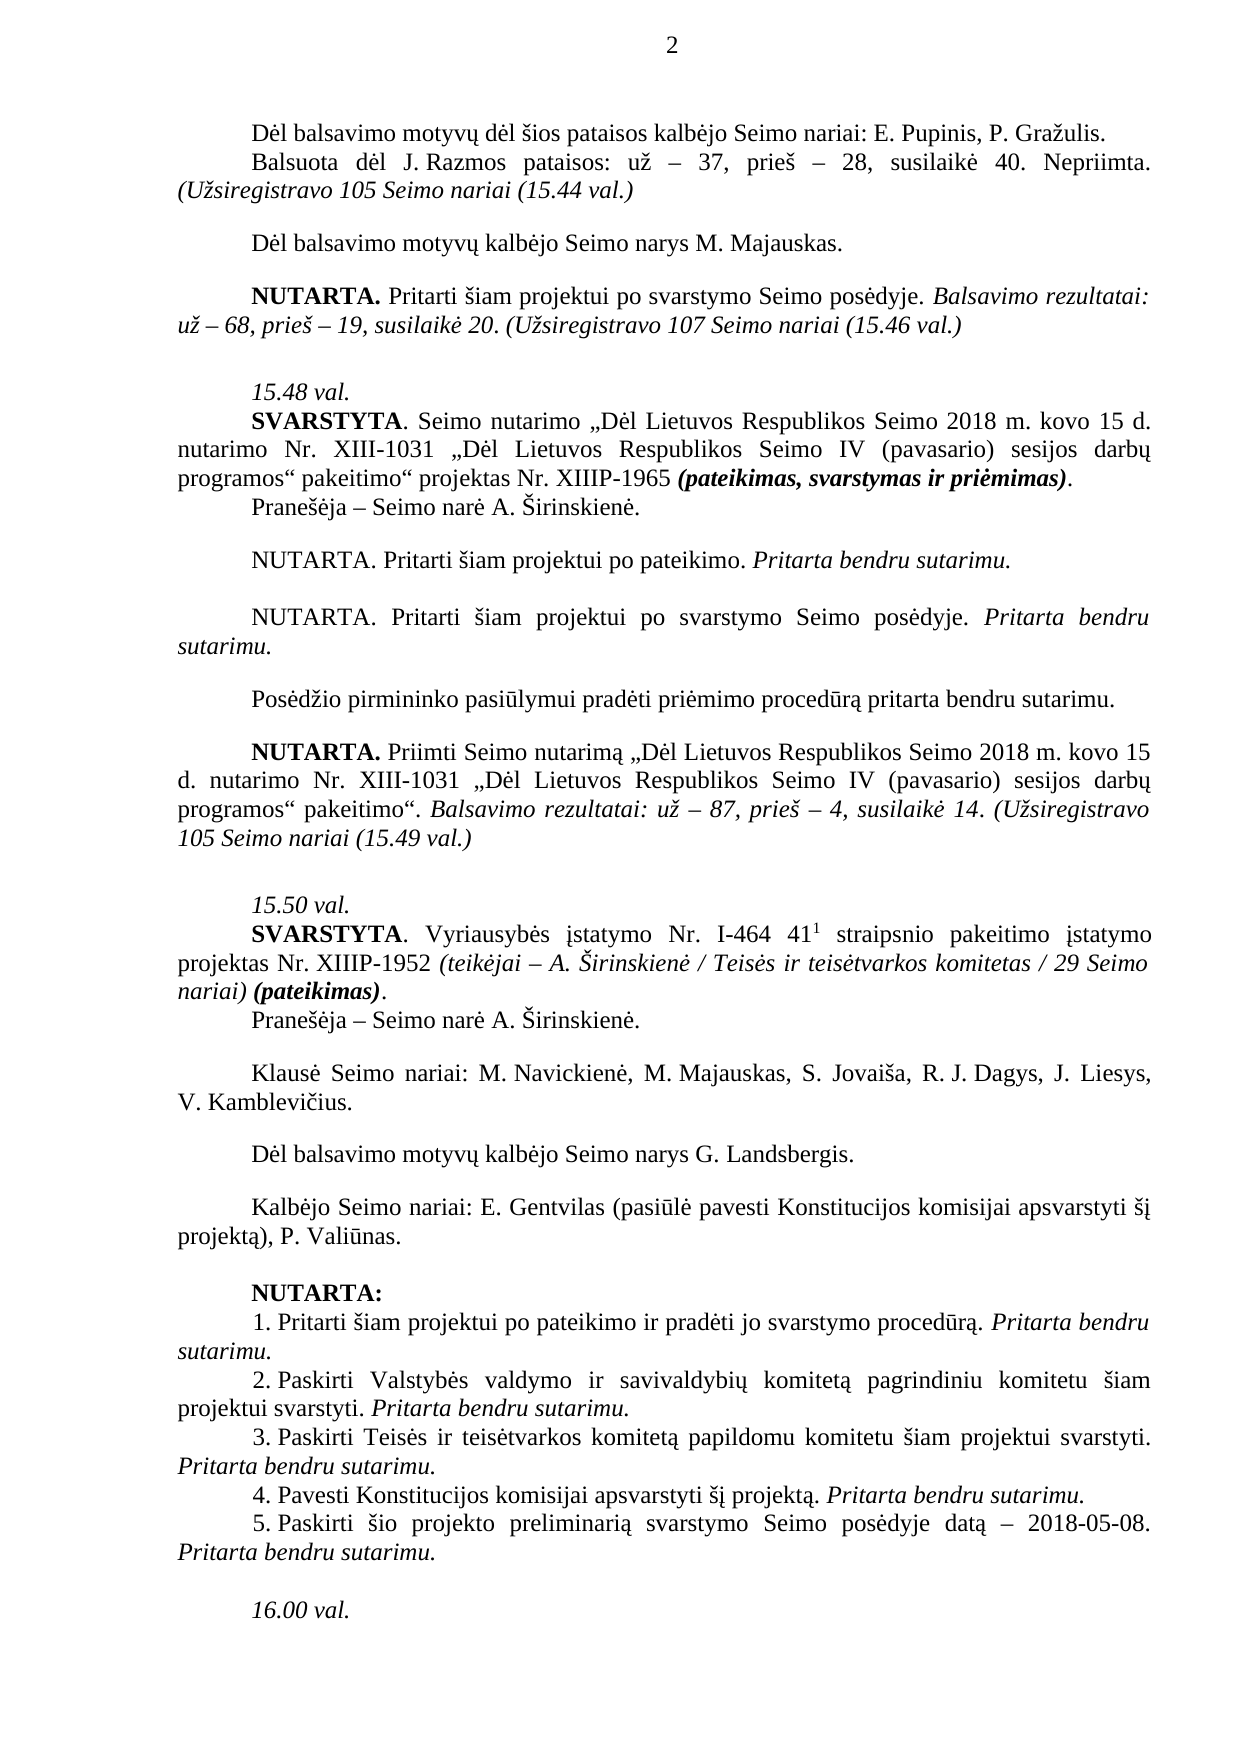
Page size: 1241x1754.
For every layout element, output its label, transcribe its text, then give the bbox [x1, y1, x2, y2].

text Pranešėja – Seimo narė A. Širinskienė. [177, 492, 1152, 521]
text 16.00 val. [177, 1595, 1152, 1623]
text Klausė Seimo nariai: M. Navickienė, M. Majauskas, S. Jovaiša, R. J. Dagys, J. Liesys, V. Kamblevičius. [177, 1058, 1152, 1115]
text Dėl balsavimo motyvų kalbėjo Seimo narys G. Landsbergis. [177, 1139, 1152, 1168]
text 4. Pavesti Konstitucijos komisijai apsvarstyti šį projektą. Pritarta bendru sutarimu. [177, 1480, 1152, 1508]
text NUTARTA. Pritarti šiam projektui po pateikimo. Pritarta bendru sutarimu. [177, 545, 1152, 574]
text 2. Paskirti Valstybės valdymo ir savivaldybių komitetą pagrindiniu komitetu šiam projektui svarstyti. Pritarta bendru sutarimu. [177, 1365, 1152, 1422]
text Posėdžio pirmininko pasiūlymui pradėti priėmimo procedūrą pritarta bendru sutarimu. [177, 684, 1152, 713]
text NUTARTA. Priimti Seimo nutarimą „Dėl Lietuvos Respublikos Seimo 2018 m. kovo 15 d. nutarimo Nr. XIII-1031 „Dėl Lietuvos Respublikos Seimo IV (pavasario) sesijos darbų programos“ pakeitimo“. Balsavimo rezultatai: už – 87, prieš – 4, susilaikė 14. (Užsiregistravo 105 Seimo nariai (15.49 val.) [177, 737, 1152, 852]
text 15.48 val. [177, 377, 1152, 406]
text 1. Pritarti šiam projektui po pateikimo ir pradėti jo svarstymo procedūrą. Pritarta bendru sutarimu. [177, 1307, 1152, 1365]
text 3. Paskirti Teisės ir teisėtvarkos komitetą papildomu komitetu šiam projektui svarstyti. Pritarta bendru sutarimu. [177, 1422, 1152, 1480]
text Dėl balsavimo motyvų kalbėjo Seimo narys M. Majauskas. [177, 228, 1152, 257]
text SVARSTYTA. Seimo nutarimo „Dėl Lietuvos Respublikos Seimo 2018 m. kovo 15 d. nutarimo Nr. XIII-1031 „Dėl Lietuvos Respublikos Seimo IV (pavasario) sesijos darbų programos“ pakeitimo“ projektas Nr. XIIIP-1965 (pateikimas, svarstymas ir priėmimas). [177, 406, 1152, 492]
text NUTARTA. Pritarti šiam projektui po svarstymo Seimo posėdyje. Balsavimo rezultatai: už – 68, prieš – 19, susilaikė 20. (Užsiregistravo 107 Seimo nariai (15.46 val.) [177, 281, 1152, 339]
text NUTARTA: [177, 1278, 1152, 1307]
text Dėl balsavimo motyvų dėl šios pataisos kalbėjo Seimo nariai: E. Pupinis, P. Gražulis. [177, 118, 1152, 147]
text Balsuota dėl J. Razmos pataisos: už – 37, prieš – 28, susilaikė 40. Nepriimta. (Užsiregistravo 105 Seimo nariai (15.44 val.) [177, 147, 1152, 204]
text 15.50 val. [177, 890, 1152, 919]
text SVARSTYTA. Vyriausybės įstatymo Nr. I-464 411 straipsnio pakeitimo įstatymo projektas Nr. XIIIP-1952 (teikėjai – A. Širinskienė / Teisės ir teisėtvarkos komitetas / 29 Seimo nariai) (pateikimas). [177, 919, 1152, 1005]
text Pranešėja – Seimo narė A. Širinskienė. [177, 1005, 1152, 1034]
text 5. Paskirti šio projekto preliminarią svarstymo Seimo posėdyje datą – 2018-05-08. Pritarta bendru sutarimu. [177, 1508, 1152, 1566]
text NUTARTA. Pritarti šiam projektui po svarstymo Seimo posėdyje. Pritarta bendru sutarimu. [177, 602, 1152, 660]
text Kalbėjo Seimo nariai: E. Gentvilas (pasiūlė pavesti Konstitucijos komisijai apsvarstyti šį projektą), P. Valiūnas. [177, 1192, 1152, 1250]
